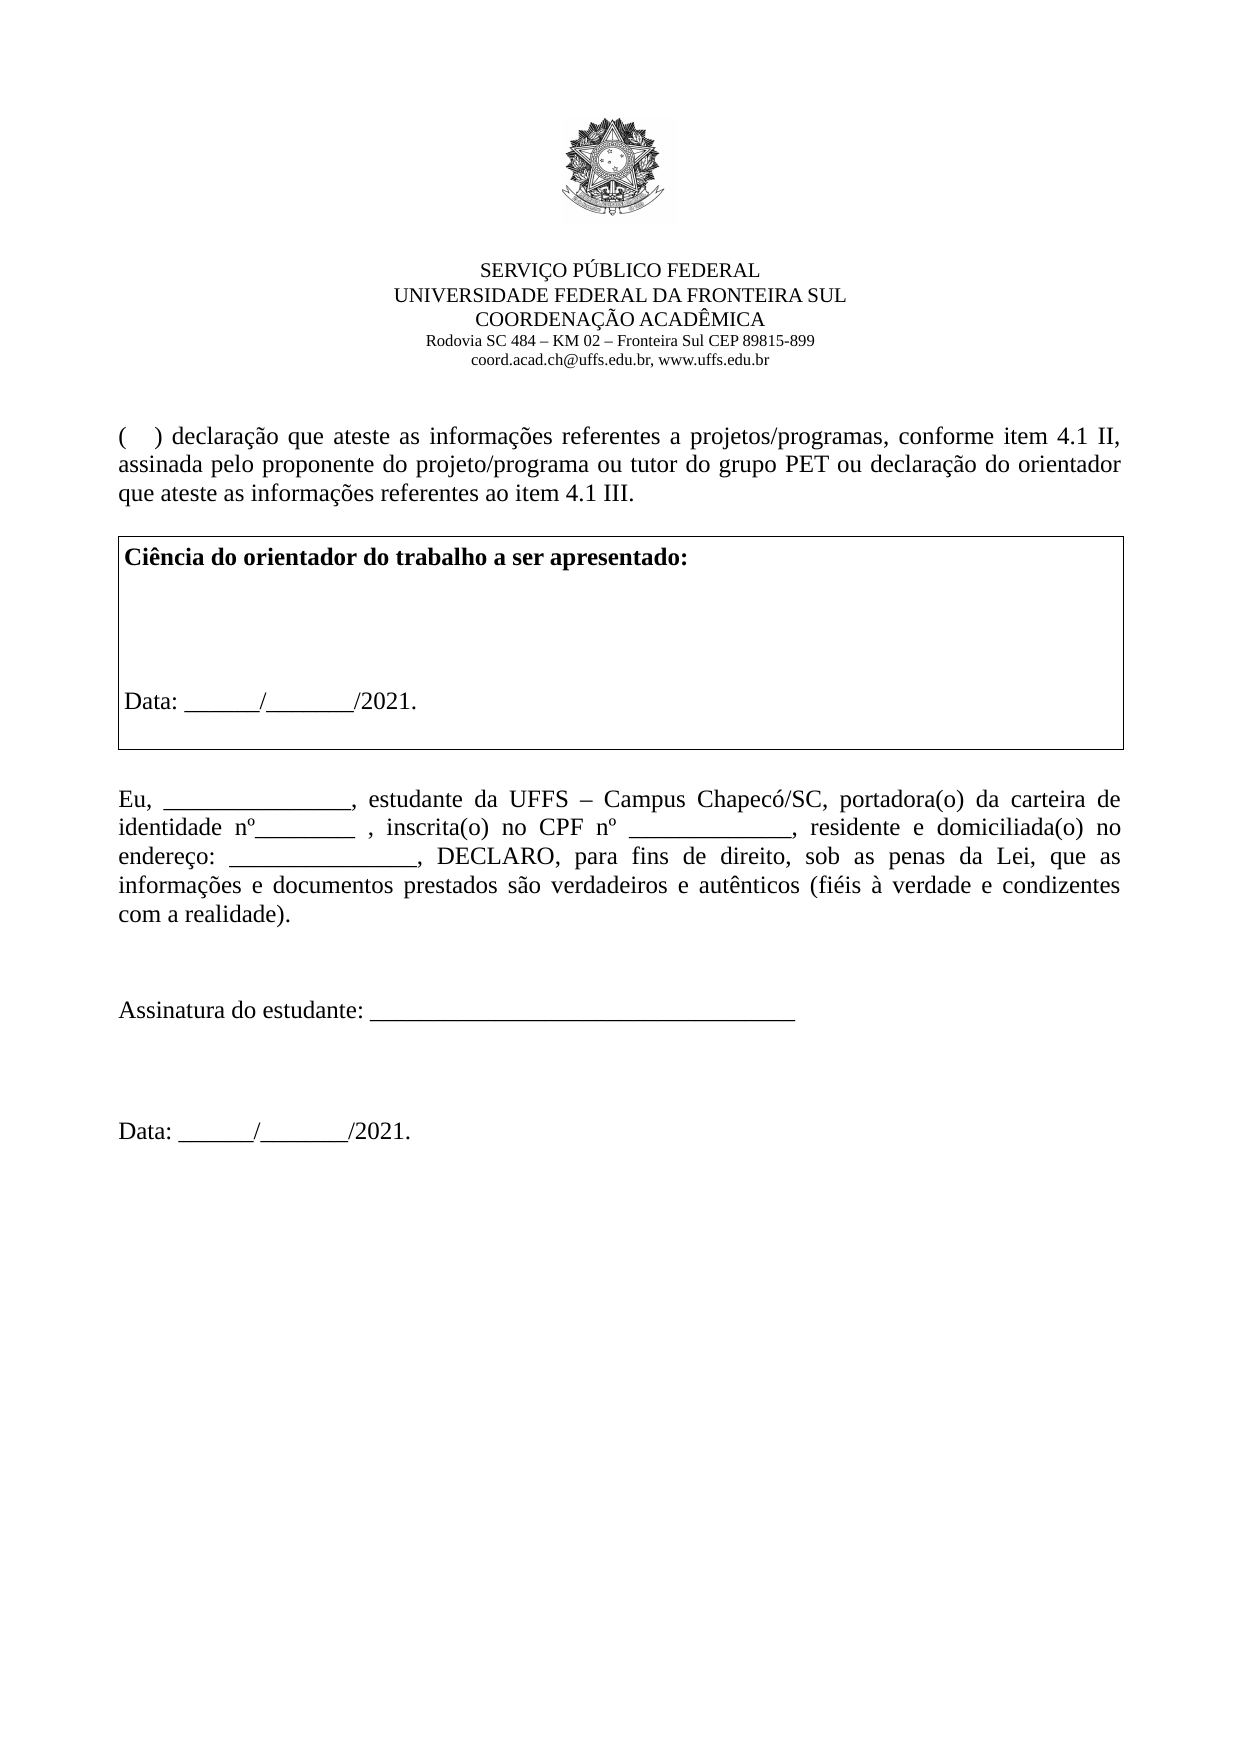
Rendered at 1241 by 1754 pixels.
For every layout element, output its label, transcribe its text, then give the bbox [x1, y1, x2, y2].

text Data: ______/_______/2021. [118, 1116, 1122, 1144]
text Eu, _______________, estudante da UFFS – Campus Chapecó/SC, portadora(o) da carteira de identidade nº________ , inscrita(o) no CPF nº _____________, residente e domiciliada(o) no endereço: _______________, DECLARO, para fins de direito, sob as penas da Lei, que as informações e documentos prestados são verdadeiros e autênticos (fiéis à verdade e condizentes com a realidade). [118, 784, 1122, 927]
text Assinatura do estudante: __________________________________ [118, 996, 1122, 1024]
text ( ) declaração que ateste as informações referentes a projetos/programas, conforme item 4.1 II, assinada pelo proponente do projeto/programa ou tutor do grupo PET ou declaração do orientador que ateste as informações referentes ao item 4.1 III. [118, 421, 1122, 507]
table_header Ciência do orientador do trabalho a ser apresentado: Data: ______/_______/2021. [119, 537, 1123, 749]
